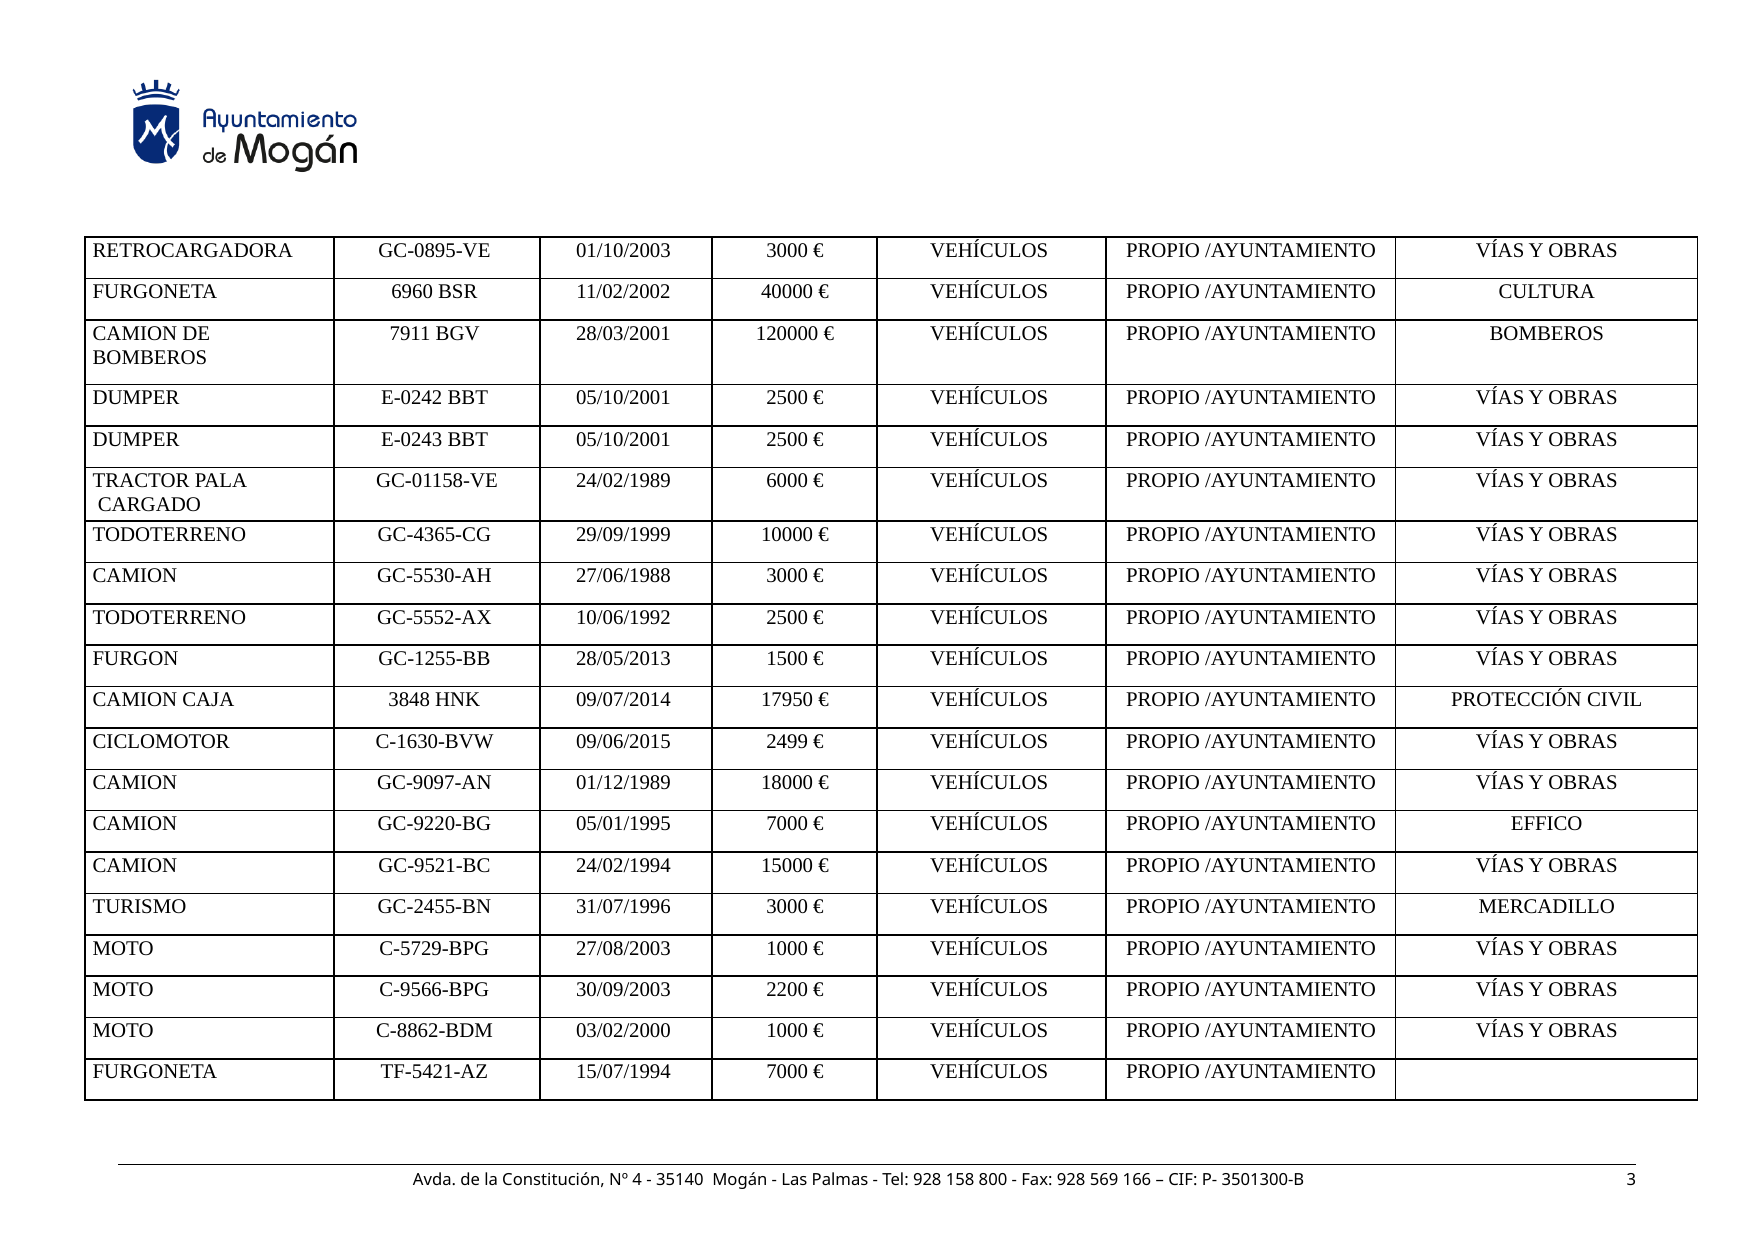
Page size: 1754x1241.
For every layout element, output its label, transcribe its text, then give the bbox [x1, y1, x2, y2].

table_cell PROPIO /AYUNTAMIENTO [1107, 1060, 1395, 1099]
table_cell CAMION CAJA [86, 687, 333, 727]
table_cell 24/02/1994 [541, 853, 711, 892]
table_cell CAMION [86, 853, 333, 892]
table_cell 17950 € [713, 687, 876, 727]
table_cell FURGONETA [86, 1060, 333, 1099]
table_cell C-8862-BDM [335, 1018, 539, 1058]
table_cell VÍAS Y OBRAS [1396, 646, 1697, 686]
table_cell E-0243 BBT [335, 427, 539, 466]
table_cell VEHÍCULOS [878, 563, 1105, 603]
table_cell VÍAS Y OBRAS [1396, 770, 1697, 810]
table_cell E-0242 BBT [335, 385, 539, 425]
table_cell 3000 € [713, 238, 876, 278]
table_cell BOMBEROS [1396, 321, 1697, 384]
table_cell VEHÍCULOS [878, 522, 1105, 562]
table_cell 7911 BGV [335, 321, 539, 384]
table_cell VÍAS Y OBRAS [1396, 977, 1697, 1017]
table_cell VÍAS Y OBRAS [1396, 522, 1697, 562]
table_cell 2200 € [713, 977, 876, 1017]
table_cell VEHÍCULOS [878, 646, 1105, 686]
table_cell C-5729-BPG [335, 936, 539, 975]
table_cell VEHÍCULOS [878, 894, 1105, 934]
table_cell PROPIO /AYUNTAMIENTO [1107, 977, 1395, 1017]
table_cell TRACTOR PALA CARGADO [86, 468, 333, 520]
table_cell 6960 BSR [335, 279, 539, 319]
table_cell VÍAS Y OBRAS [1396, 853, 1697, 892]
table_cell 05/10/2001 [541, 385, 711, 425]
table_cell VEHÍCULOS [878, 977, 1105, 1017]
table_cell VÍAS Y OBRAS [1396, 605, 1697, 644]
table_cell 120000 € [713, 321, 876, 384]
table_cell 1000 € [713, 936, 876, 975]
table_cell 7000 € [713, 811, 876, 851]
table_cell PROPIO /AYUNTAMIENTO [1107, 605, 1395, 644]
table_cell CAMION DE BOMBEROS [86, 321, 333, 384]
table_cell 3848 HNK [335, 687, 539, 727]
table_cell MOTO [86, 1018, 333, 1058]
table_cell C-1630-BVW [335, 729, 539, 768]
table_cell 30/09/2003 [541, 977, 711, 1017]
table_cell GC-5552-AX [335, 605, 539, 644]
table_cell PROPIO /AYUNTAMIENTO [1107, 687, 1395, 727]
table_cell 2500 € [713, 385, 876, 425]
table_cell VEHÍCULOS [878, 605, 1105, 644]
table_cell 2500 € [713, 605, 876, 644]
table_cell VEHÍCULOS [878, 279, 1105, 319]
table_cell MOTO [86, 977, 333, 1017]
table_cell VEHÍCULOS [878, 770, 1105, 810]
table_cell VEHÍCULOS [878, 321, 1105, 384]
table_cell 01/12/1989 [541, 770, 711, 810]
table_cell 01/10/2003 [541, 238, 711, 278]
table_cell DUMPER [86, 427, 333, 466]
table_cell PROPIO /AYUNTAMIENTO [1107, 279, 1395, 319]
table_cell TF-5421-AZ [335, 1060, 539, 1099]
table_cell PROPIO /AYUNTAMIENTO [1107, 729, 1395, 768]
table_cell VEHÍCULOS [878, 238, 1105, 278]
table_cell TODOTERRENO [86, 605, 333, 644]
table_cell 2499 € [713, 729, 876, 768]
table_cell TODOTERRENO [86, 522, 333, 562]
table_cell VEHÍCULOS [878, 811, 1105, 851]
table_cell 6000 € [713, 468, 876, 520]
table_cell 29/09/1999 [541, 522, 711, 562]
table_cell 24/02/1989 [541, 468, 711, 520]
table_cell 7000 € [713, 1060, 876, 1099]
table_cell VEHÍCULOS [878, 1018, 1105, 1058]
table_cell GC-1255-BB [335, 646, 539, 686]
table_cell 15/07/1994 [541, 1060, 711, 1099]
table_cell PROPIO /AYUNTAMIENTO [1107, 522, 1395, 562]
table_cell VÍAS Y OBRAS [1396, 936, 1697, 975]
table_cell 28/03/2001 [541, 321, 711, 384]
table_cell 28/05/2013 [541, 646, 711, 686]
table_cell VEHÍCULOS [878, 427, 1105, 466]
table_cell 1500 € [713, 646, 876, 686]
table_cell 11/02/2002 [541, 279, 711, 319]
table_cell GC-0895-VE [335, 238, 539, 278]
table_cell PROPIO /AYUNTAMIENTO [1107, 894, 1395, 934]
table_cell DUMPER [86, 385, 333, 425]
table_cell VEHÍCULOS [878, 385, 1105, 425]
table_cell VEHÍCULOS [878, 687, 1105, 727]
table_cell PROPIO /AYUNTAMIENTO [1107, 811, 1395, 851]
table_cell PROPIO /AYUNTAMIENTO [1107, 427, 1395, 466]
table_cell 1000 € [713, 1018, 876, 1058]
table_cell 31/07/1996 [541, 894, 711, 934]
table_cell CAMION [86, 770, 333, 810]
table_cell MOTO [86, 936, 333, 975]
table_cell VÍAS Y OBRAS [1396, 238, 1697, 278]
table_cell VEHÍCULOS [878, 468, 1105, 520]
table_cell 18000 € [713, 770, 876, 810]
table_cell C-9566-BPG [335, 977, 539, 1017]
table_cell 03/02/2000 [541, 1018, 711, 1058]
table_cell GC-2455-BN [335, 894, 539, 934]
table_cell VÍAS Y OBRAS [1396, 563, 1697, 603]
table_cell TURISMO [86, 894, 333, 934]
table_cell FURGONETA [86, 279, 333, 319]
table_cell GC-5530-AH [335, 563, 539, 603]
table_cell GC-9521-BC [335, 853, 539, 892]
picture [118, 59, 374, 190]
table_cell 10000 € [713, 522, 876, 562]
table_cell 15000 € [713, 853, 876, 892]
table_cell FURGON [86, 646, 333, 686]
table_cell RETROCARGADORA [86, 238, 333, 278]
table_cell PROPIO /AYUNTAMIENTO [1107, 646, 1395, 686]
table_cell PROPIO /AYUNTAMIENTO [1107, 770, 1395, 810]
table_cell 09/06/2015 [541, 729, 711, 768]
table_cell GC-01158-VE [335, 468, 539, 520]
table_cell 3000 € [713, 563, 876, 603]
table_cell CAMION [86, 563, 333, 603]
table_cell VÍAS Y OBRAS [1396, 385, 1697, 425]
table_cell CULTURA [1396, 279, 1697, 319]
table_cell MERCADILLO [1396, 894, 1697, 934]
table_cell VEHÍCULOS [878, 1060, 1105, 1099]
table_cell PROPIO /AYUNTAMIENTO [1107, 936, 1395, 975]
table_cell VEHÍCULOS [878, 729, 1105, 768]
table_cell PROPIO /AYUNTAMIENTO [1107, 238, 1395, 278]
table_cell VÍAS Y OBRAS [1396, 427, 1697, 466]
table_cell VEHÍCULOS [878, 936, 1105, 975]
table_cell CAMION [86, 811, 333, 851]
table_cell PROPIO /AYUNTAMIENTO [1107, 853, 1395, 892]
table_cell VÍAS Y OBRAS [1396, 1018, 1697, 1058]
table_cell 27/08/2003 [541, 936, 711, 975]
table_cell 05/01/1995 [541, 811, 711, 851]
table_cell 05/10/2001 [541, 427, 711, 466]
table_cell 2500 € [713, 427, 876, 466]
table_cell VÍAS Y OBRAS [1396, 468, 1697, 520]
table_cell 10/06/1992 [541, 605, 711, 644]
table_cell GC-9220-BG [335, 811, 539, 851]
table_cell PROPIO /AYUNTAMIENTO [1107, 321, 1395, 384]
table_cell VEHÍCULOS [878, 853, 1105, 892]
table_cell VÍAS Y OBRAS [1396, 729, 1697, 768]
table_cell GC-9097-AN [335, 770, 539, 810]
table_cell PROTECCIÓN CIVIL [1396, 687, 1697, 727]
table_cell PROPIO /AYUNTAMIENTO [1107, 468, 1395, 520]
table_cell EFFICO [1396, 811, 1697, 851]
table_cell [1396, 1060, 1697, 1099]
table_cell CICLOMOTOR [86, 729, 333, 768]
table_cell PROPIO /AYUNTAMIENTO [1107, 385, 1395, 425]
table_cell 09/07/2014 [541, 687, 711, 727]
table_cell 3000 € [713, 894, 876, 934]
table_cell GC-4365-CG [335, 522, 539, 562]
table_cell PROPIO /AYUNTAMIENTO [1107, 563, 1395, 603]
table_cell 40000 € [713, 279, 876, 319]
table_cell 27/06/1988 [541, 563, 711, 603]
table_cell PROPIO /AYUNTAMIENTO [1107, 1018, 1395, 1058]
